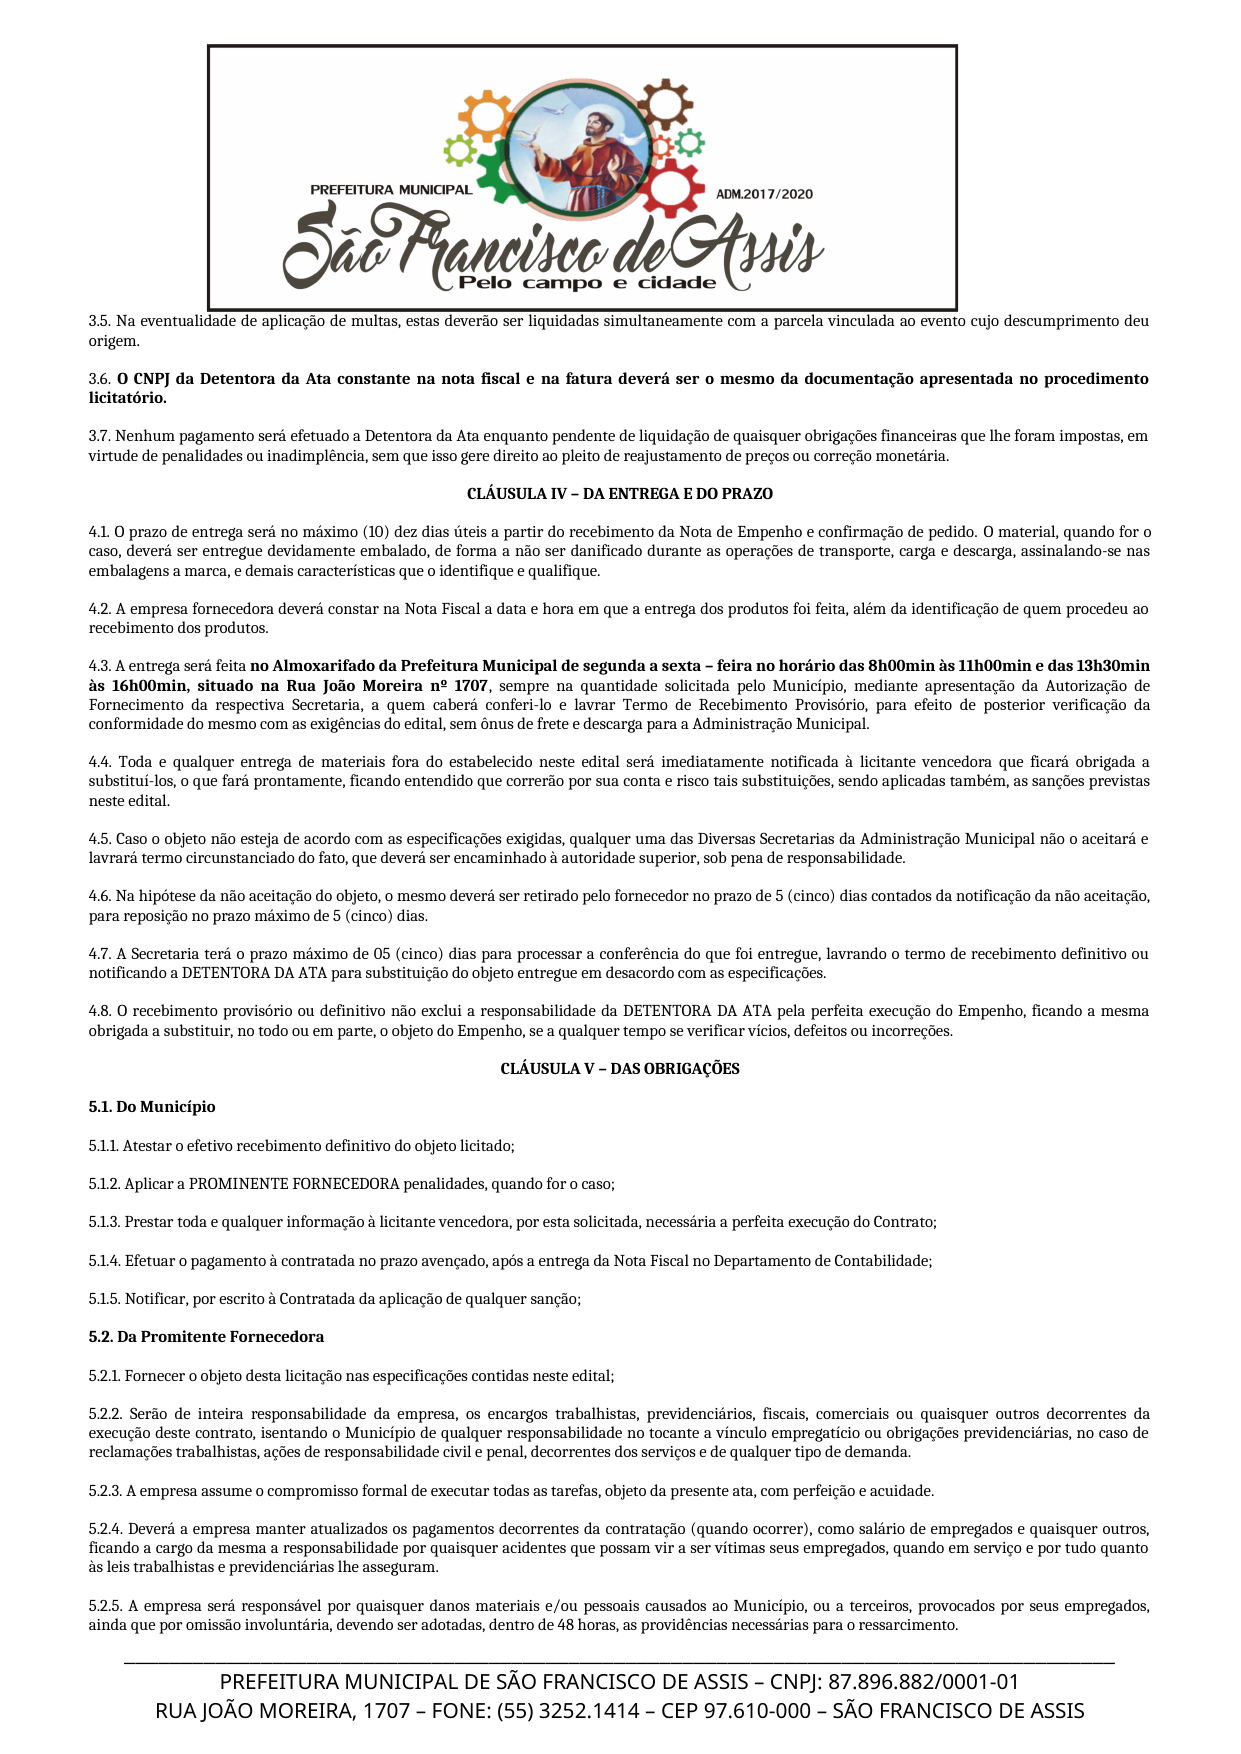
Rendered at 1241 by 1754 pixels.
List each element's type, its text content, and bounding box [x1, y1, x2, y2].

text 3.6. O CNPJ da Detentora da Ata constante na nota fiscal e na fatura deverá ser o mesmo da documentação apresentada no procedimento licitatório. [89, 369, 1152, 408]
text 5.1.1. Atestar o efetivo recebimento definitivo do objeto licitado; [89, 1136, 1152, 1155]
text 4.4. Toda e qualquer entrega de materiais fora do estabelecido neste edital será imediatamente notificada à licitante vencedora que ficará obrigada a substituí-los, o que fará prontamente, ficando entendido que correrão por sua conta e risco tais substituições, sendo aplicadas também, as sanções previstas neste edital. [89, 753, 1152, 810]
text 4.6. Na hipótese da não aceitação do objeto, o mesmo deverá ser retirado pelo fornecedor no prazo de 5 (cinco) dias contados da notificação da não aceitação, para reposição no prazo máximo de 5 (cinco) dias. [89, 887, 1152, 925]
text 5.2. Da Promitente Fornecedora [89, 1328, 1152, 1347]
text 5.1.5. Notificar, por escrito à Contratada da aplicação de qualquer sanção; [89, 1289, 1152, 1308]
text CLÁUSULA V – DAS OBRIGAÇÕES [89, 1059, 1152, 1078]
text 5.2.2. Serão de inteira responsabilidade da empresa, os encargos trabalhistas, previdenciários, fiscais, comerciais ou quaisquer outros decorrentes da execução deste contrato, isentando o Município de qualquer responsabilidade no tocante a vínculo empregatício ou obrigações previdenciárias, no caso de reclamações trabalhistas, ações de responsabilidade civil e penal, decorrentes dos serviços e de qualquer tipo de demanda. [89, 1404, 1152, 1462]
text 5.2.1. Fornecer o objeto desta licitação nas especificações contidas neste edital; [89, 1366, 1152, 1385]
text 5.1.3. Prestar toda e qualquer informação à licitante vencedora, por esta solicitada, necessária a perfeita execução do Contrato; [89, 1213, 1152, 1232]
text 4.3. A entrega será feita no Almoxarifado da Prefeitura Municipal de segunda a sexta – feira no horário das 8h00min às 11h00min e das 13h30min às 16h00min, situado na Rua João Moreira nº 1707, sempre na quantidade solicitada pelo Município, mediante apresentação da Autorização de Fornecimento da respectiva Secretaria, a quem caberá conferi-lo e lavrar Termo de Recebimento Provisório, para efeito de posterior verificação da conformidade do mesmo com as exigências do edital, sem ônus de frete e descarga para a Administração Municipal. [89, 657, 1152, 733]
text 3.7. Nenhum pagamento será efetuado a Detentora da Ata enquanto pendente de liquidação de quaisquer obrigações financeiras que lhe foram impostas, em virtude de penalidades ou inadimplência, sem que isso gere direito ao pleito de reajustamento de preços ou correção monetária. [89, 427, 1152, 465]
text 5.1.2. Aplicar a PROMINENTE FORNECEDORA penalidades, quando for o caso; [89, 1174, 1152, 1193]
text 4.1. O prazo de entrega será no máximo (10) dez dias úteis a partir do recebimento da Nota de Empenho e confirmação de pedido. O material, quando for o caso, deverá ser entregue devidamente embalado, de forma a não ser danificado durante as operações de transporte, carga e descarga, assinalando-se nas embalagens a marca, e demais características que o identifique e qualifique. [89, 523, 1152, 580]
text 4.5. Caso o objeto não esteja de acordo com as especificações exigidas, qualquer uma das Diversas Secretarias da Administração Municipal não o aceitará e lavrará termo circunstanciado do fato, que deverá ser encaminhado à autoridade superior, sob pena de responsabilidade. [89, 829, 1152, 868]
text 4.8. O recebimento provisório ou definitivo não exclui a responsabilidade da DETENTORA DA ATA pela perfeita execução do Empenho, ficando a mesma obrigada a substituir, no todo ou em parte, o objeto do Empenho, se a qualquer tempo se verificar vícios, defeitos ou incorreções. [89, 1002, 1152, 1040]
text 4.7. A Secretaria terá o prazo máximo de 05 (cinco) dias para processar a conferência do que foi entregue, lavrando o termo de recebimento definitivo ou notificando a DETENTORA DA ATA para substituição do objeto entregue em desacordo com as especificações. [89, 944, 1152, 983]
text 4.2. A empresa fornecedora deverá constar na Nota Fiscal a data e hora em que a entrega dos produtos foi feita, além da identificação de quem procedeu ao recebimento dos produtos. [89, 599, 1152, 638]
text 5.1. Do Município [89, 1098, 1152, 1117]
text 5.2.5. A empresa será responsável por quaisquer danos materiais e/ou pessoais causados ao Município, ou a terceiros, provocados por seus empregados, ainda que por omissão involuntária, devendo ser adotadas, dentro de 48 horas, as providências necessárias para o ressarcimento. [89, 1596, 1152, 1634]
text 5.2.4. Deverá a empresa manter atualizados os pagamentos decorrentes da contratação (quando ocorrer), como salário de empregados e quaisquer outros, ficando a cargo da mesma a responsabilidade por quaisquer acidentes que possam vir a ser vítimas seus empregados, quando em serviço e por tudo quanto às leis trabalhistas e previdenciárias lhe asseguram. [89, 1519, 1152, 1577]
text 3.5. Na eventualidade de aplicação de multas, estas deverão ser liquidadas simultaneamente com a parcela vinculada ao evento cujo descumprimento deu origem. [89, 312, 1152, 350]
text CLÁUSULA IV – DA ENTREGA E DO PRAZO [89, 484, 1152, 503]
text 5.2.3. A empresa assume o compromisso formal de executar todas as tarefas, objeto da presente ata, com perfeição e acuidade. [89, 1481, 1152, 1500]
text 5.1.4. Efetuar o pagamento à contratada no prazo avençado, após a entrega da Nota Fiscal no Departamento de Contabilidade; [89, 1251, 1152, 1270]
